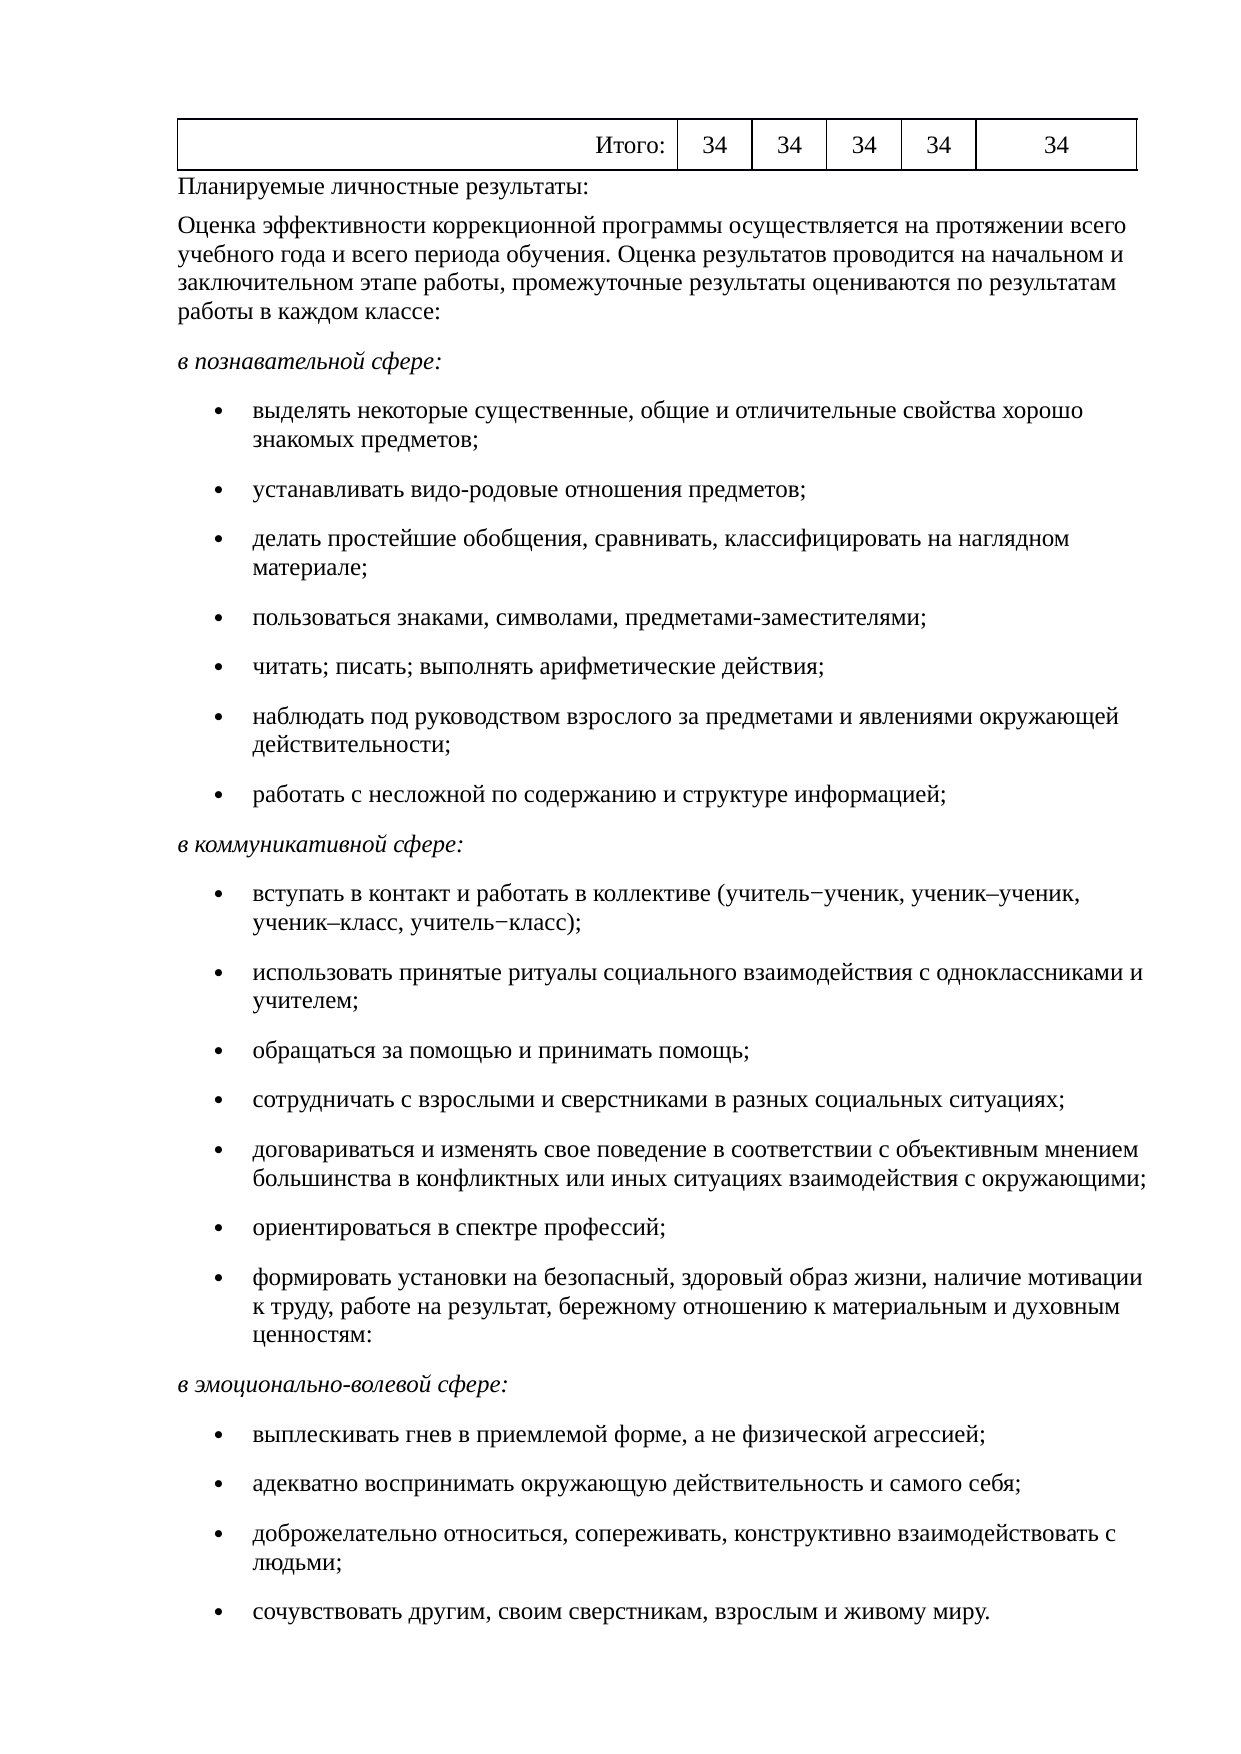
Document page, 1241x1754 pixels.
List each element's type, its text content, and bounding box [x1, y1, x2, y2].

list читать; писать; выполнять арифметические действия; [215, 651, 1152, 680]
list наблюдать под руководством взрослого за предметами и явлениями окружающей действительности; [215, 701, 1152, 758]
list формировать установки на безопасный, здоровый образ жизни, наличие мотивации к труду, работе на результат, бережному отношению к материальным и духовным ценностям: [215, 1262, 1152, 1348]
table_cell 34 [977, 120, 1136, 169]
list делать простейшие обобщения, сравнивать, классифицировать на наглядном материале; [215, 523, 1152, 581]
list использовать принятые ритуалы социального взаимодействия с одноклассниками и учителем; [215, 957, 1152, 1014]
list адекватно воспринимать окружающую действительность и самого себя; [215, 1468, 1152, 1497]
table_cell 34 [678, 120, 751, 169]
text в познавательной сфере: [177, 346, 1152, 374]
list сотрудничать с взрослыми и сверстниками в разных социальных ситуациях; [215, 1084, 1152, 1113]
table_cell 34 [753, 120, 826, 169]
list сочувствовать другим, своим сверстникам, взрослым и живому миру. [215, 1596, 1152, 1625]
list договариваться и изменять свое поведение в соответствии с объективным мнением большинства в конфликтных или иных ситуациях взаимодействия с окружающими; [215, 1134, 1152, 1192]
text в эмоционально-волевой сфере: [177, 1369, 1152, 1398]
list устанавливать видо-родовые отношения предметов; [215, 474, 1152, 502]
list вступать в контакт и работать в коллективе (учитель−ученик, ученик–ученик, ученик–класс, учитель−класс); [215, 878, 1152, 936]
list выделять некоторые существенные, общие и отличительные свойства хорошо знакомых предметов; [215, 395, 1152, 453]
table_cell 34 [827, 120, 901, 169]
list пользоваться знаками, символами, предметами-заместителями; [215, 602, 1152, 630]
list работать с несложной по содержанию и структуре информацией; [215, 779, 1152, 808]
table_cell 34 [902, 120, 975, 169]
text в коммуникативной сфере: [177, 829, 1152, 857]
table_cell Итого: [178, 120, 677, 169]
list выплескивать гнев в приемлемой форме, а не физической агрессией; [215, 1419, 1152, 1447]
list доброжелательно относиться, сопереживать, конструктивно взаимодействовать с людьми; [215, 1518, 1152, 1575]
text Оценка эффективности коррекционной программы осуществляется на протяжении всего учебного года и всего периода обучения. Оценка результатов проводится на начальном и заключительном этапе работы, промежуточные результаты оцениваются по результатам работы в каждом классе: [177, 210, 1152, 325]
text Планируемые личностные результаты: [177, 171, 1152, 199]
list обращаться за помощью и принимать помощь; [215, 1035, 1152, 1064]
list ориентироваться в спектре профессий; [215, 1212, 1152, 1241]
